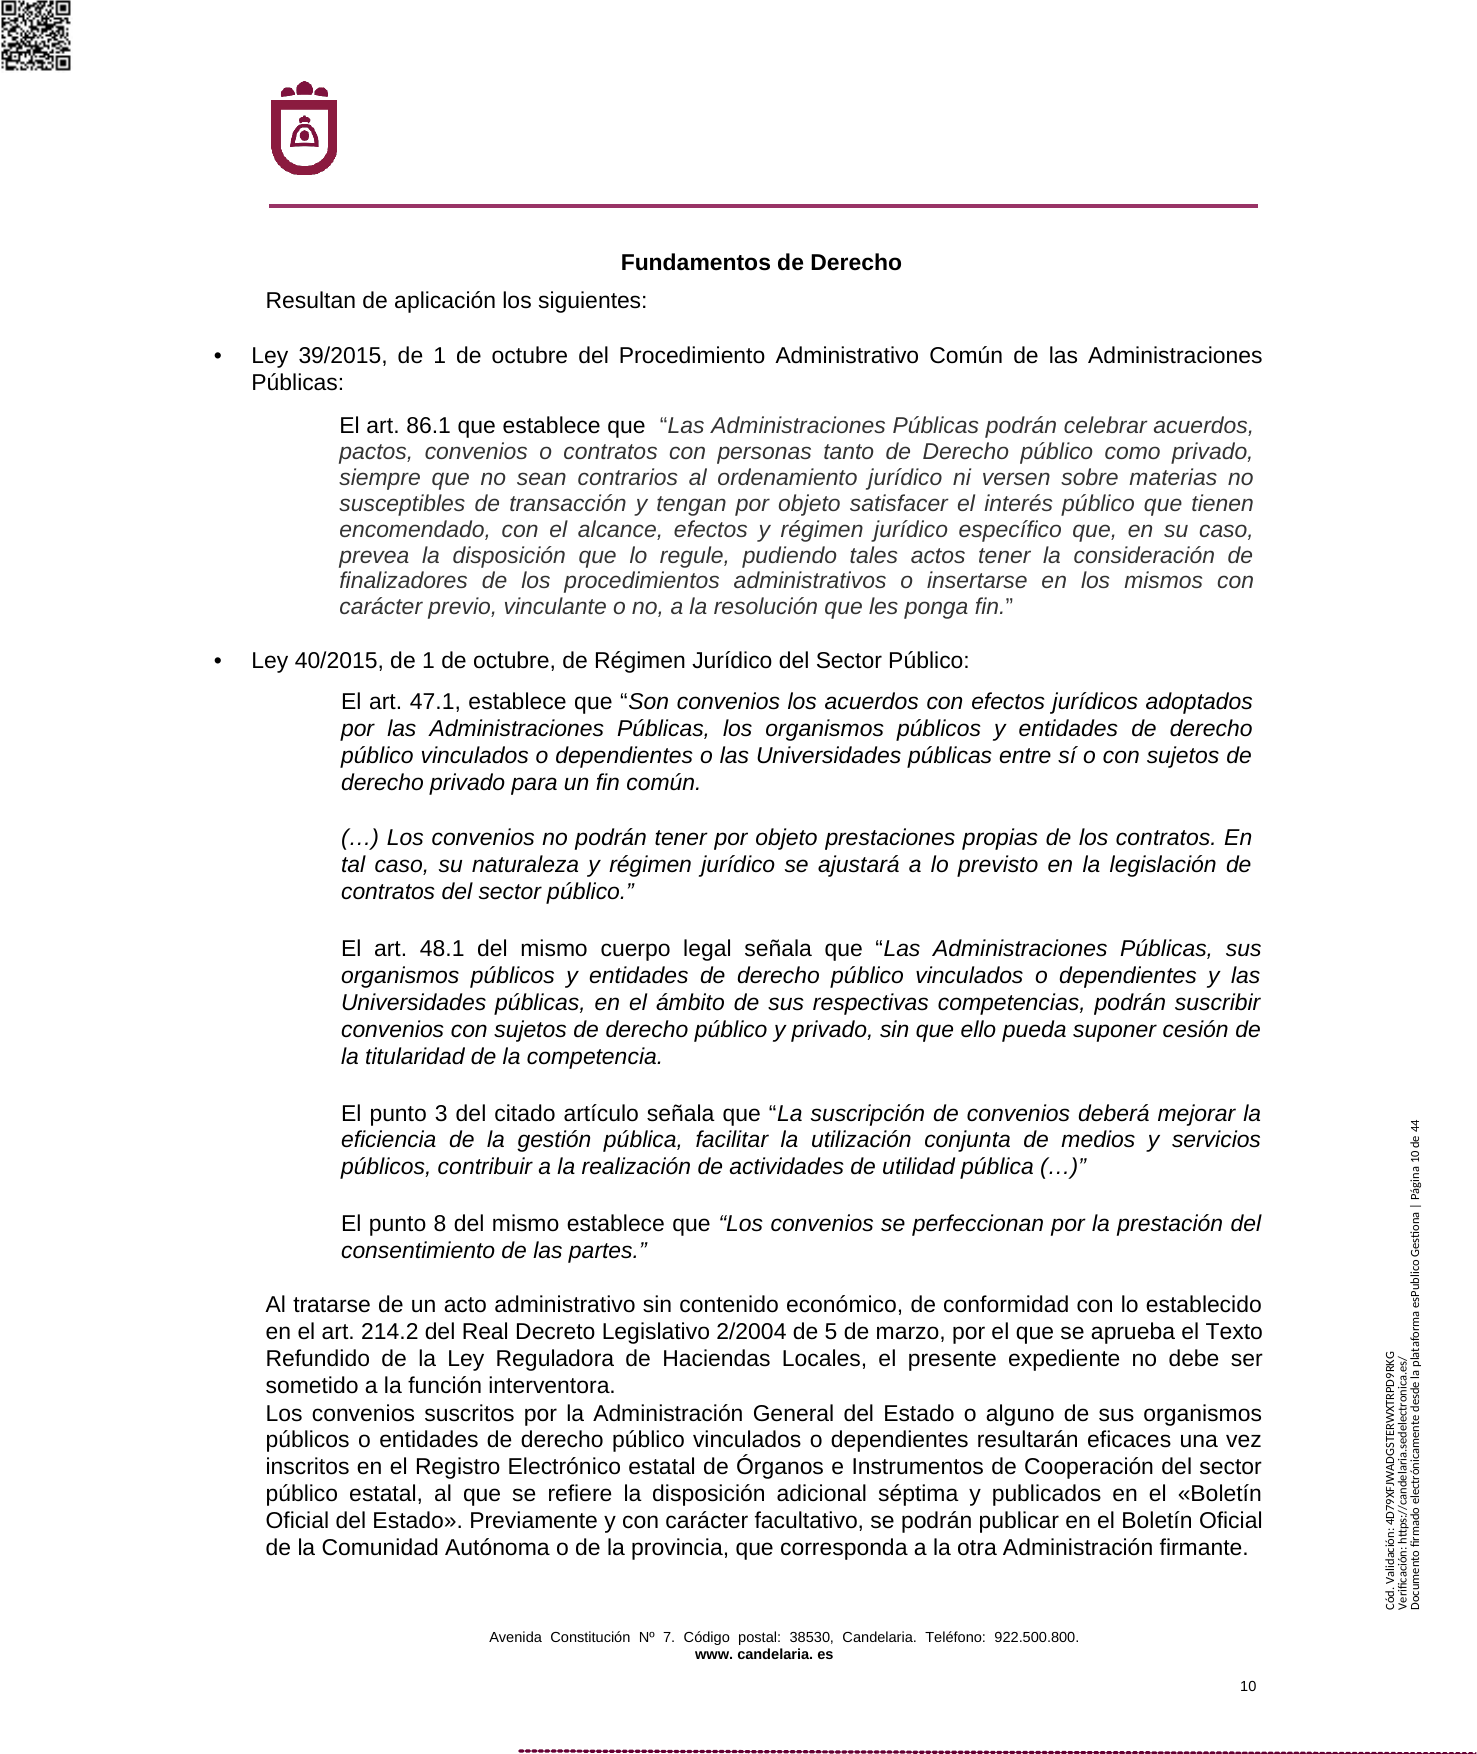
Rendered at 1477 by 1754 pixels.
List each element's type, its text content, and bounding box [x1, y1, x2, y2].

list Ley 39/2015, de 1 de octubre del Procedimiento Administrativo Común de las Administraciones Públicas: [214, 342, 1263, 395]
text El art. 86.1 que establece que “Las Administraciones Públicas podrán celebrar acuerdos, pactos, convenios o contratos con personas tanto de Derecho público como privado, siempre que no sean contrarios al ordenamiento jurídico ni versen sobre materias no susceptibles de transacción y tengan por objeto satisfacer el interés público que tienen encomendado, con el alcance, efectos y régimen jurídico específico que, en su caso, prevea la disposición que lo regule, pudiendo tales actos tener la consideración de finalizadores de los procedimientos administrativos o insertarse en los mismos con carácter previo, vinculante o no, a la resolución que les ponga fin.” [339, 413, 1257, 619]
text (…) Los convenios no podrán tener por objeto prestaciones propias de los contratos. En tal caso, su naturaleza y régimen jurídico se ajustará a lo previsto en la legislación de contratos del sector público.” [341, 824, 1255, 904]
text Al tratarse de un acto administrativo sin contenido económico, de conformidad con lo establecido en el art. 214.2 del Real Decreto Legislativo 2/2004 de 5 de marzo, por el que se aprueba el Texto Refundido de la Ley Reguladora de Haciendas Locales, el presente expediente no debe ser sometido a la función interventora. [265, 1291, 1263, 1398]
text Resultan de aplicación los siguientes: [265, 287, 1263, 313]
list Ley 40/2015, de 1 de octubre, de Régimen Jurídico del Sector Público: [214, 647, 1263, 674]
subtitle Fundamentos de Derecho [252, 248, 1277, 275]
text El art. 47.1, establece que “Son convenios los acuerdos con efectos jurídicos adoptados por las Administraciones Públicas, los organismos públicos y entidades de derecho público vinculados o dependientes o las Universidades públicas entre sí o con sujetos de derecho privado para un fin común. [341, 688, 1255, 795]
text El punto 8 del mismo establece que “Los convenios se perfeccionan por la prestación del consentimiento de las partes.” [341, 1210, 1264, 1263]
text Los convenios suscritos por la Administración General del Estado o alguno de sus organismos públicos o entidades de derecho público vinculados o dependientes resultarán eficaces una vez inscritos en el Registro Electrónico estatal de Órganos e Instrumentos de Cooperación del sector público estatal, al que se refiere la disposición adicional séptima y publicados en el «Boletín Oficial del Estado». Previamente y con carácter facultativo, se podrán publicar en el Boletín Oficial de la Comunidad Autónoma o de la provincia, que corresponda a la otra Administración firmante. [265, 1399, 1263, 1560]
text El punto 3 del citado artículo señala que “La suscripción de convenios deberá mejorar la eficiencia de la gestión pública, facilitar la utilización conjunta de medios y servicios públicos, contribuir a la realización de actividades de utilidad pública (…)” [341, 1099, 1264, 1180]
text El art. 48.1 del mismo cuerpo legal señala que “Las Administraciones Públicas, sus organismos públicos y entidades de derecho público vinculados o dependientes y las Universidades públicas, en el ámbito de sus respectivas competencias, podrán suscribir convenios con sujetos de derecho público y privado, sin que ello pueda suponer cesión de la titularidad de la competencia. [341, 935, 1264, 1069]
